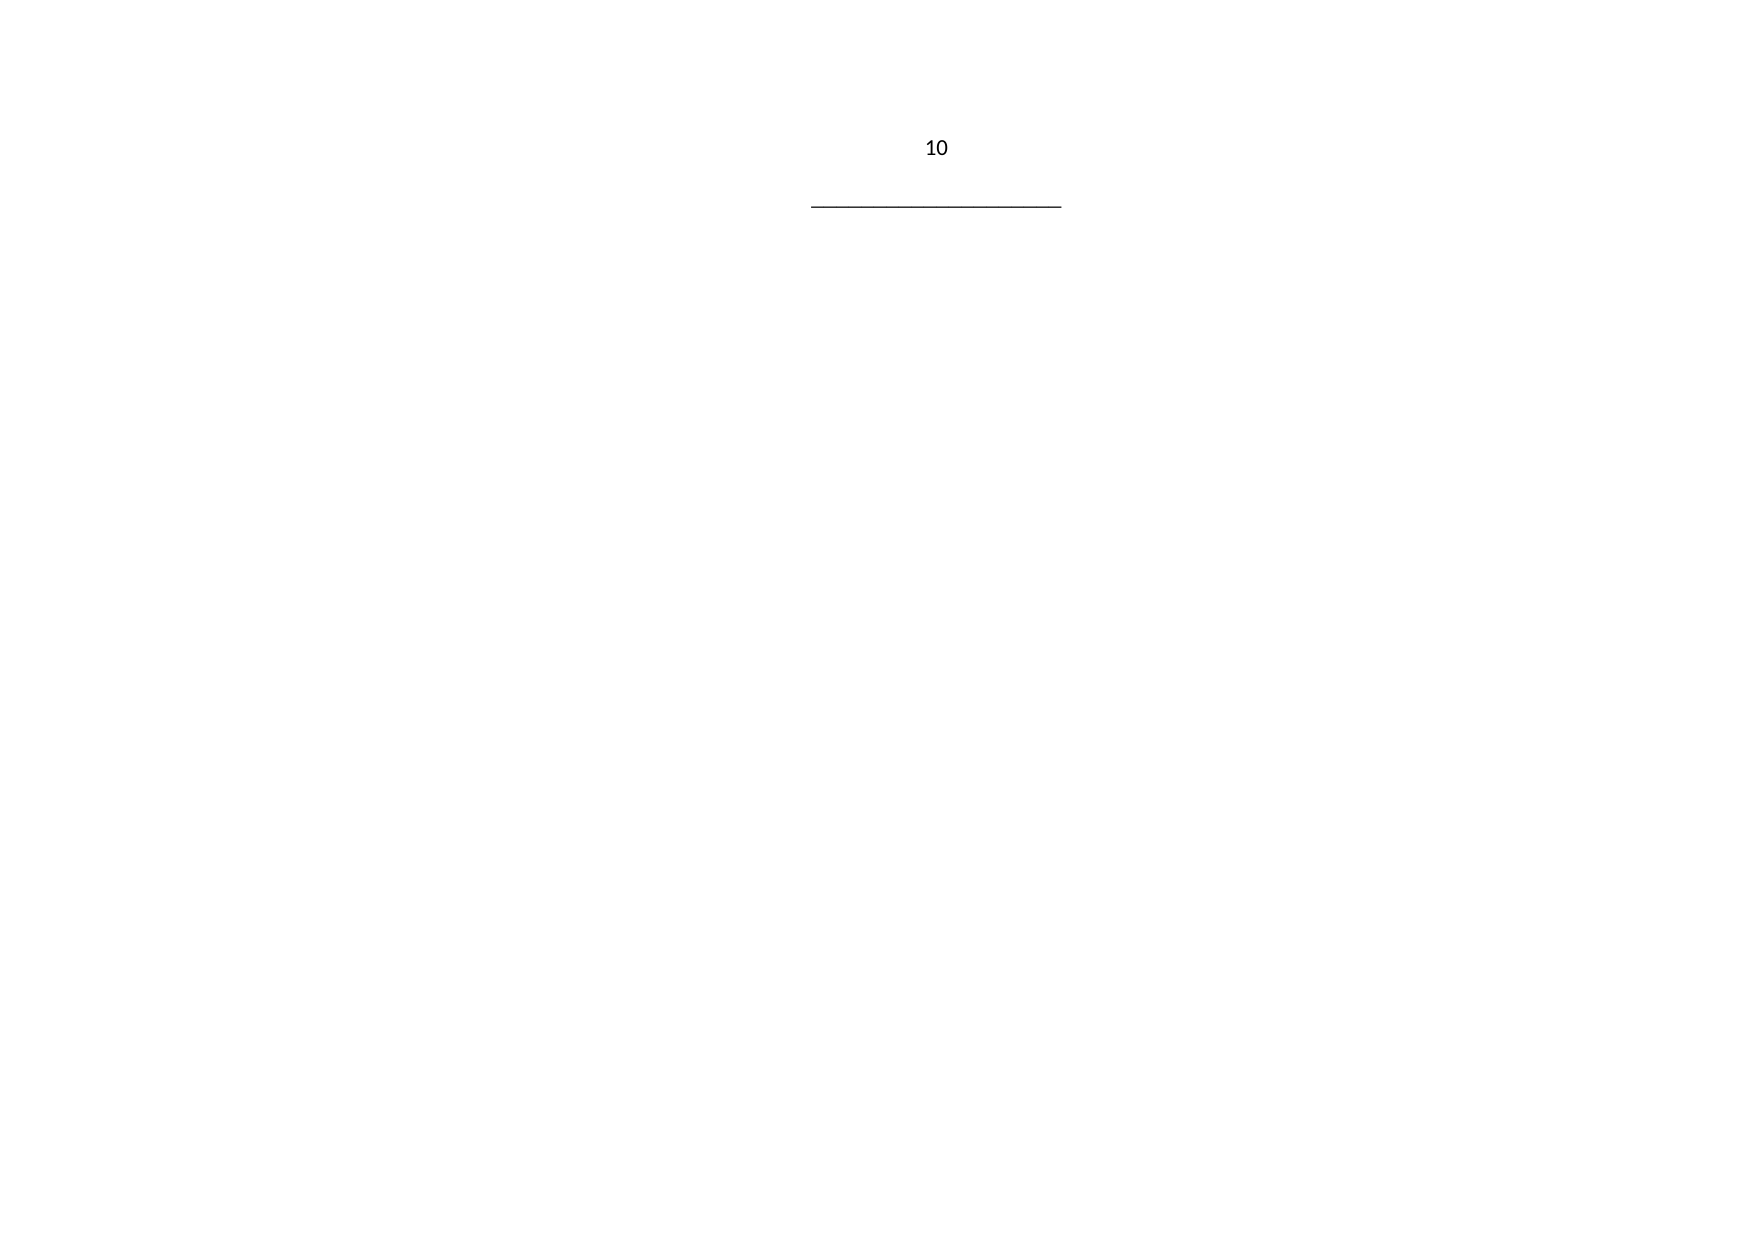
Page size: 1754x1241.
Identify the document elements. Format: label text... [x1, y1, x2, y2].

text –––––––––––––––––––– [177, 190, 1695, 218]
